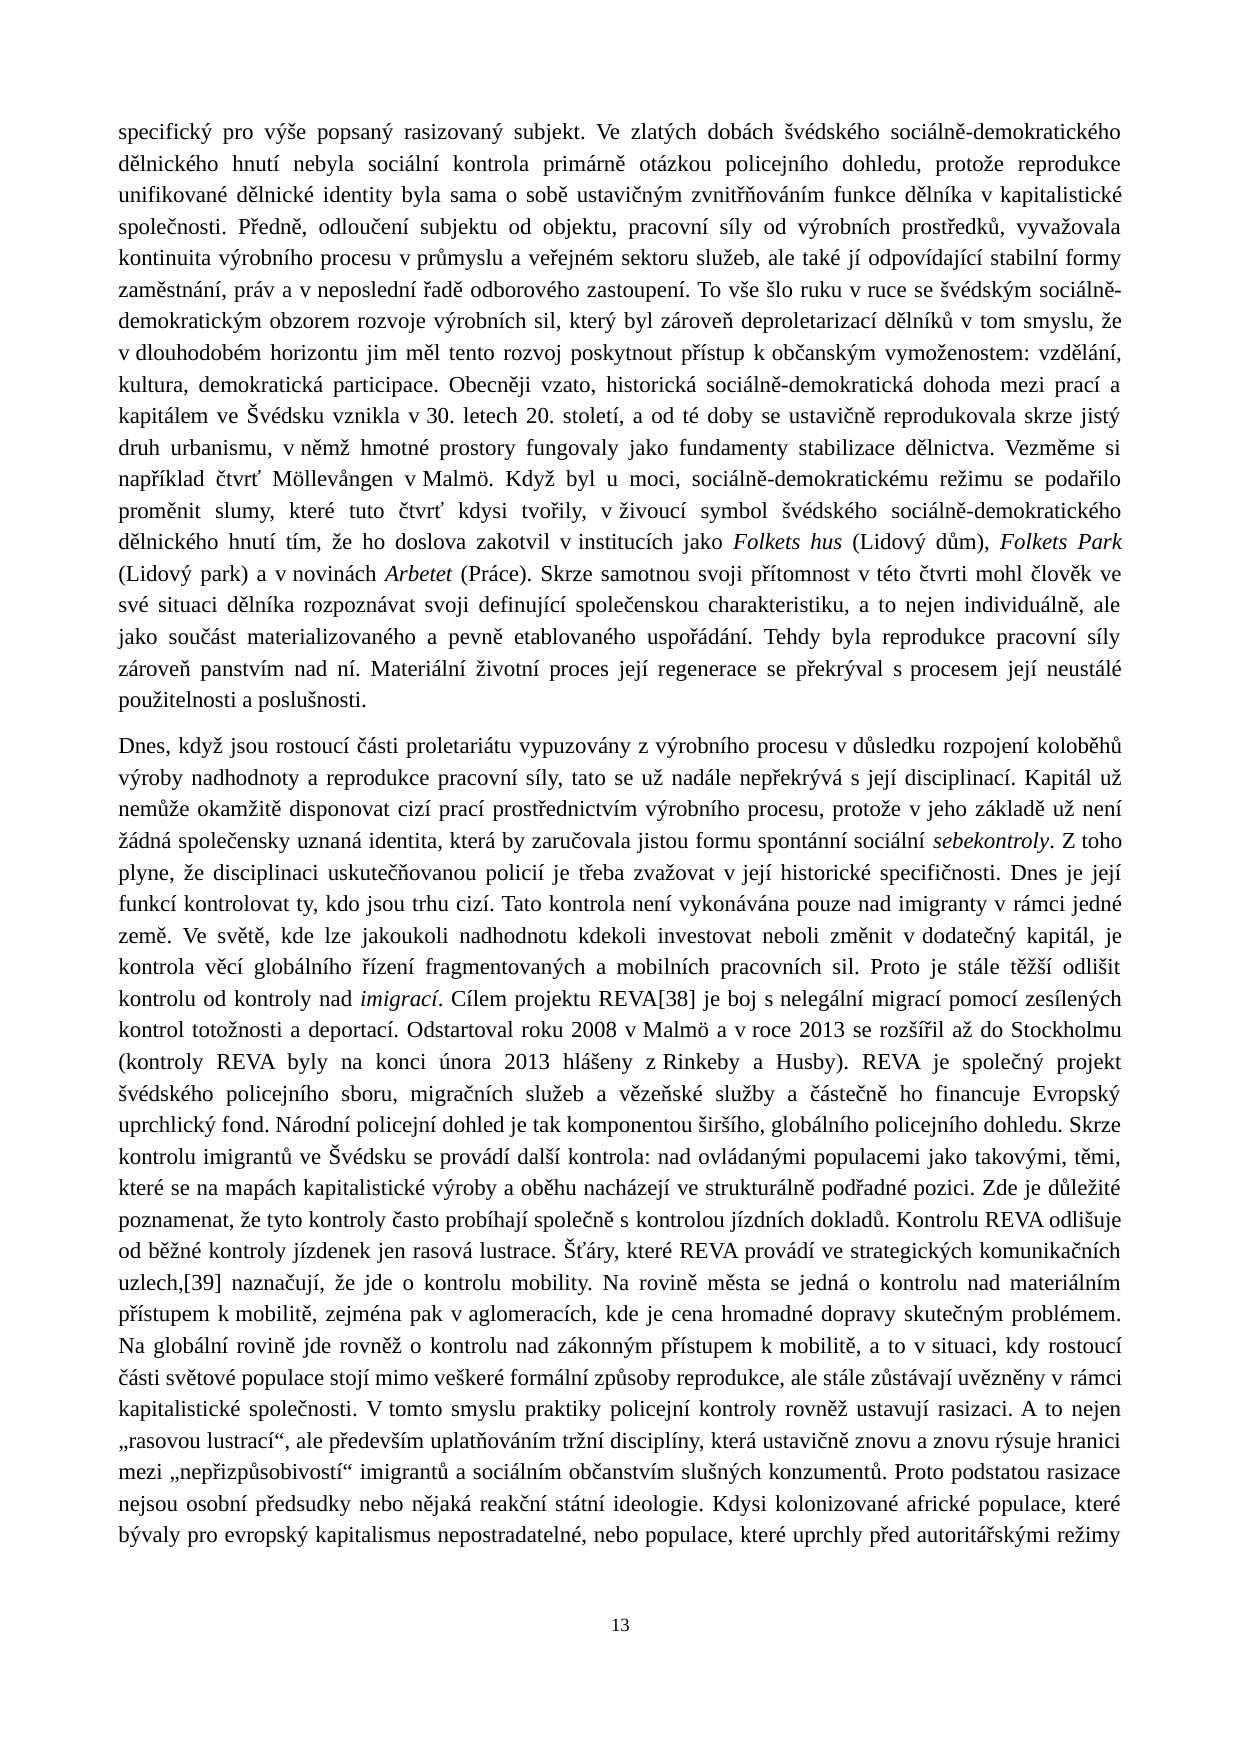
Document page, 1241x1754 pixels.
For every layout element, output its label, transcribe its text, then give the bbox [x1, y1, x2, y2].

text specifický pro výše popsaný rasizovaný subjekt. Ve zlatých dobách švédského sociálně-demokratického dělnického hnutí nebyla sociální kontrola primárně otázkou policejního dohledu, protože reprodukce unifikované dělnické identity byla sama o sobě ustavičným zvnitřňováním funkce dělníka v kapitalistické společnosti. Předně, odloučení subjektu od objektu, pracovní síly od výrobních prostředků, vyvažovala kontinuita výrobního procesu v průmyslu a veřejném sektoru služeb, ale také jí odpovídající stabilní formy zaměstnání, práv a v neposlední řadě odborového zastoupení. To vše šlo ruku v ruce se švédským sociálně-demokratickým obzorem rozvoje výrobních sil, který byl zároveň deproletarizací dělníků v tom smyslu, že v dlouhodobém horizontu jim měl tento rozvoj poskytnout přístup k občanským vymoženostem: vzdělání, kultura, demokratická participace. Obecněji vzato, historická sociálně-demokratická dohoda mezi prací a kapitálem ve Švédsku vznikla v 30. letech 20. století, a od té doby se ustavičně reprodukovala skrze jistý druh urbanismu, v němž hmotné prostory fungovaly jako fundamenty stabilizace dělnictva. Vezměme si například čtvrť Möllevången v Malmö. Když byl u moci, sociálně-demokratickému režimu se podařilo proměnit slumy, které tuto čtvrť kdysi tvořily, v živoucí symbol švédského sociálně-demokratického dělnického hnutí tím, že ho doslova zakotvil v institucích jako Folkets hus (Lidový dům), Folkets Park (Lidový park) a v novinách Arbetet (Práce). Skrze samotnou svoji přítomnost v této čtvrti mohl člověk ve své situaci dělníka rozpoznávat svoji definující společenskou charakteristiku, a to nejen individuálně, ale jako součást materializovaného a pevně etablovaného uspořádání. Tehdy byla reprodukce pracovní síly zároveň panstvím nad ní. Materiální životní proces její regenerace se překrýval s procesem její neustálé použitelnosti a poslušnosti. [118, 118, 1122, 713]
text Dnes, když jsou rostoucí části proletariátu vypuzovány z výrobního procesu v důsledku rozpojení koloběhů výroby nadhodnoty a reprodukce pracovní síly, tato se už nadále nepřekrývá s její disciplinací. Kapitál už nemůže okamžitě disponovat cizí prací prostřednictvím výrobního procesu, protože v jeho základě už není žádná společensky uznaná identita, která by zaručovala jistou formu spontánní sociální sebekontroly. Z toho plyne, že disciplinaci uskutečňovanou policií je třeba zvažovat v její historické specifičnosti. Dnes je její funkcí kontrolovat ty, kdo jsou trhu cizí. Tato kontrola není vykonávána pouze nad imigranty v rámci jedné země. Ve světě, kde lze jakoukoli nadhodnotu kdekoli investovat neboli změnit v dodatečný kapitál, je kontrola věcí globálního řízení fragmentovaných a mobilních pracovních sil. Proto je stále těžší odlišit kontrolu od kontroly nad imigrací. Cílem projektu REVA[38] je boj s nelegální migrací pomocí zesílených kontrol totožnosti a deportací. Odstartoval roku 2008 v Malmö a v roce 2013 se rozšířil až do Stockholmu (kontroly REVA byly na konci února 2013 hlášeny z Rinkeby a Husby). REVA je společný projekt švédského policejního sboru, migračních služeb a vězeňské služby a částečně ho financuje Evropský uprchlický fond. Národní policejní dohled je tak komponentou širšího, globálního policejního dohledu. Skrze kontrolu imigrantů ve Švédsku se provádí další kontrola: nad ovládanými populacemi jako takovými, těmi, které se na mapách kapitalistické výroby a oběhu nacházejí ve strukturálně podřadné pozici. Zde je důležité poznamenat, že tyto kontroly často probíhají společně s kontrolou jízdních dokladů. Kontrolu REVA odlišuje od běžné kontroly jízdenek jen rasová lustrace. Šťáry, které REVA provádí ve strategických komunikačních uzlech,[39] naznačují, že jde o kontrolu mobility. Na rovině města se jedná o kontrolu nad materiálním přístupem k mobilitě, zejména pak v aglomeracích, kde je cena hromadné dopravy skutečným problémem. Na globální rovině jde rovněž o kontrolu nad zákonným přístupem k mobilitě, a to v situaci, kdy rostoucí části světové populace stojí mimo veškeré formální způsoby reprodukce, ale stále zůstávají uvězněny v rámci kapitalistické společnosti. V tomto smyslu praktiky policejní kontroly rovněž ustavují rasizaci. A to nejen „rasovou lustrací“, ale především uplatňováním tržní disciplíny, která ustavičně znovu a znovu rýsuje hranici mezi „nepřizpůsobivostí“ imigrantů a sociálním občanstvím slušných konzumentů. Proto podstatou rasizace nejsou osobní předsudky nebo nějaká reakční státní ideologie. Kdysi kolonizované africké populace, které bývaly pro evropský kapitalismus nepostradatelné, nebo populace, které uprchly před autoritářskými režimy [118, 732, 1122, 1548]
